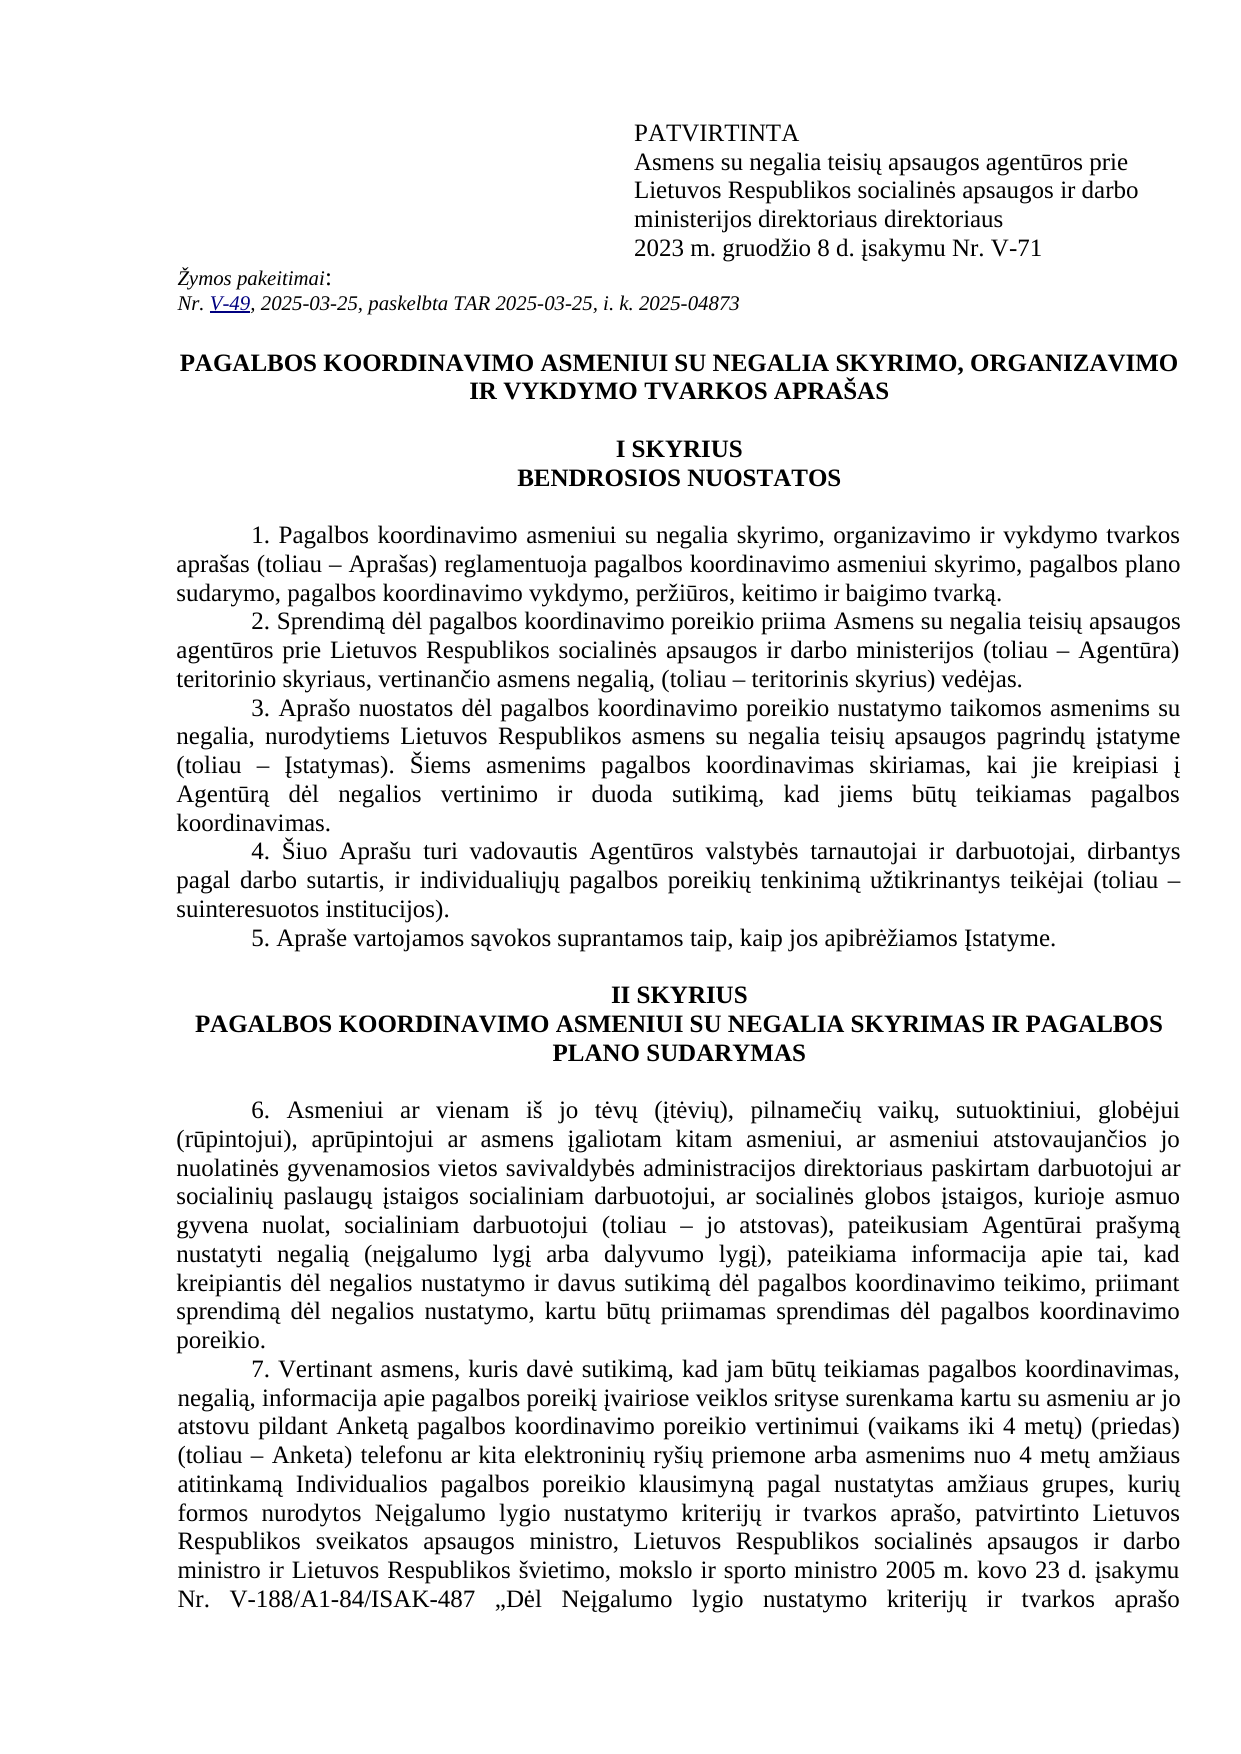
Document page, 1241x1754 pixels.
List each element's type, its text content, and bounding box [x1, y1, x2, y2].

text 3. Aprašo nuostatos dėl pagalbos koordinavimo poreikio nustatymo taikomos asmenims su negalia, nurodytiems Lietuvos Respublikos asmens su negalia teisių apsaugos pagrindų įstatyme (toliau – Įstatymas). Šiems asmenims pagalbos koordinavimas skiriamas, kai jie kreipiasi į Agentūrą dėl negalios vertinimo ir duoda sutikimą, kad jiems būtų teikiamas pagalbos koordinavimas. [176, 693, 1181, 836]
text 1. Pagalbos koordinavimo asmeniui su negalia skyrimo, organizavimo ir vykdymo tvarkos aprašas (toliau – Aprašas) reglamentuoja pagalbos koordinavimo asmeniui skyrimo, pagalbos plano sudarymo, pagalbos koordinavimo vykdymo, peržiūros, keitimo ir baigimo tvarką. [176, 520, 1181, 606]
text I SKYRIUS [177, 434, 1181, 463]
text 2. Sprendimą dėl pagalbos koordinavimo poreikio priima Asmens su negalia teisių apsaugos agentūros prie Lietuvos Respublikos socialinės apsaugos ir darbo ministerijos (toliau – Agentūra) teritorinio skyriaus, vertinančio asmens negalią, (toliau – teritorinis skyrius) vedėjas. [176, 606, 1181, 693]
text 4. Šiuo Aprašu turi vadovautis Agentūros valstybės tarnautojai ir darbuotojai, dirbantys pagal darbo sutartis, ir individualiųjų pagalbos poreikių tenkinimą užtikrinantys teikėjai (toliau – suinteresuotos institucijos). [176, 836, 1181, 923]
text Asmens su negalia teisių apsaugos agentūros prie [634, 147, 1181, 176]
text PAGALBOS KOORDINAVIMO ASMENIUI SU NEGALIA SKYRIMO, ORGANIZAVIMO IR VYKDYMO TVARKOS APRAŠAS [177, 348, 1181, 405]
text Žymos pakeitimai: [177, 262, 1181, 291]
text ministerijos direktoriaus direktoriaus [634, 204, 1181, 233]
text II SKYRIUS [177, 980, 1181, 1009]
text Lietuvos Respublikos socialinės apsaugos ir darbo [634, 176, 1181, 204]
text 5. Apraše vartojamos sąvokos suprantamos taip, kaip jos apibrėžiamos Įstatyme. [176, 923, 1181, 951]
text PATVIRTINTA [634, 118, 1181, 147]
text 2023 m. gruodžio 8 d. įsakymu Nr. V-71 [634, 233, 1181, 262]
text 6. Asmeniui ar vienam iš jo tėvų (įtėvių), pilnamečių vaikų, sutuoktiniui, globėjui (rūpintojui), aprūpintojui ar asmens įgaliotam kitam asmeniui, ar asmeniui atstovaujančios jo nuolatinės gyvenamosios vietos savivaldybės administracijos direktoriaus paskirtam darbuotojui ar socialinių paslaugų įstaigos socialiniam darbuotojui, ar socialinės globos įstaigos, kurioje asmuo gyvena nuolat, socialiniam darbuotojui (toliau – jo atstovas), pateikusiam Agentūrai prašymą nustatyti negalią (neįgalumo lygį arba dalyvumo lygį), pateikiama informacija apie tai, kad kreipiantis dėl negalios nustatymo ir davus sutikimą dėl pagalbos koordinavimo teikimo, priimant sprendimą dėl negalios nustatymo, kartu būtų priimamas sprendimas dėl pagalbos koordinavimo poreikio. [176, 1095, 1181, 1354]
text PAGALBOS KOORDINAVIMO ASMENIUI SU NEGALIA SKYRIMAS IR PAGALBOS PLANO SUDARYMAS [177, 1009, 1181, 1066]
text Nr. V-49, 2025-03-25, paskelbta TAR 2025-03-25, i. k. 2025-04873 [177, 291, 1181, 315]
text 7. Vertinant asmens, kuris davė sutikimą, kad jam būtų teikiamas pagalbos koordinavimas, negalią, informacija apie pagalbos poreikį įvairiose veiklos srityse surenkama kartu su asmeniu ar jo atstovu pildant Anketą pagalbos koordinavimo poreikio vertinimui (vaikams iki 4 metų) (priedas) (toliau – Anketa) telefonu ar kita elektroninių ryšių priemone arba asmenims nuo 4 metų amžiaus atitinkamą Individualios pagalbos poreikio klausimyną pagal nustatytas amžiaus grupes, kurių formos nurodytos Neįgalumo lygio nustatymo kriterijų ir tvarkos aprašo, patvirtinto Lietuvos Respublikos sveikatos apsaugos ministro, Lietuvos Respublikos socialinės apsaugos ir darbo ministro ir Lietuvos Respublikos švietimo, mokslo ir sporto ministro 2005 m. kovo 23 d. įsakymu Nr. V-188/A1-84/ISAK-487 „Dėl Neįgalumo lygio nustatymo kriterijų ir tvarkos aprašo [177, 1354, 1181, 1613]
text BENDROSIOS NUOSTATOS [177, 463, 1181, 491]
